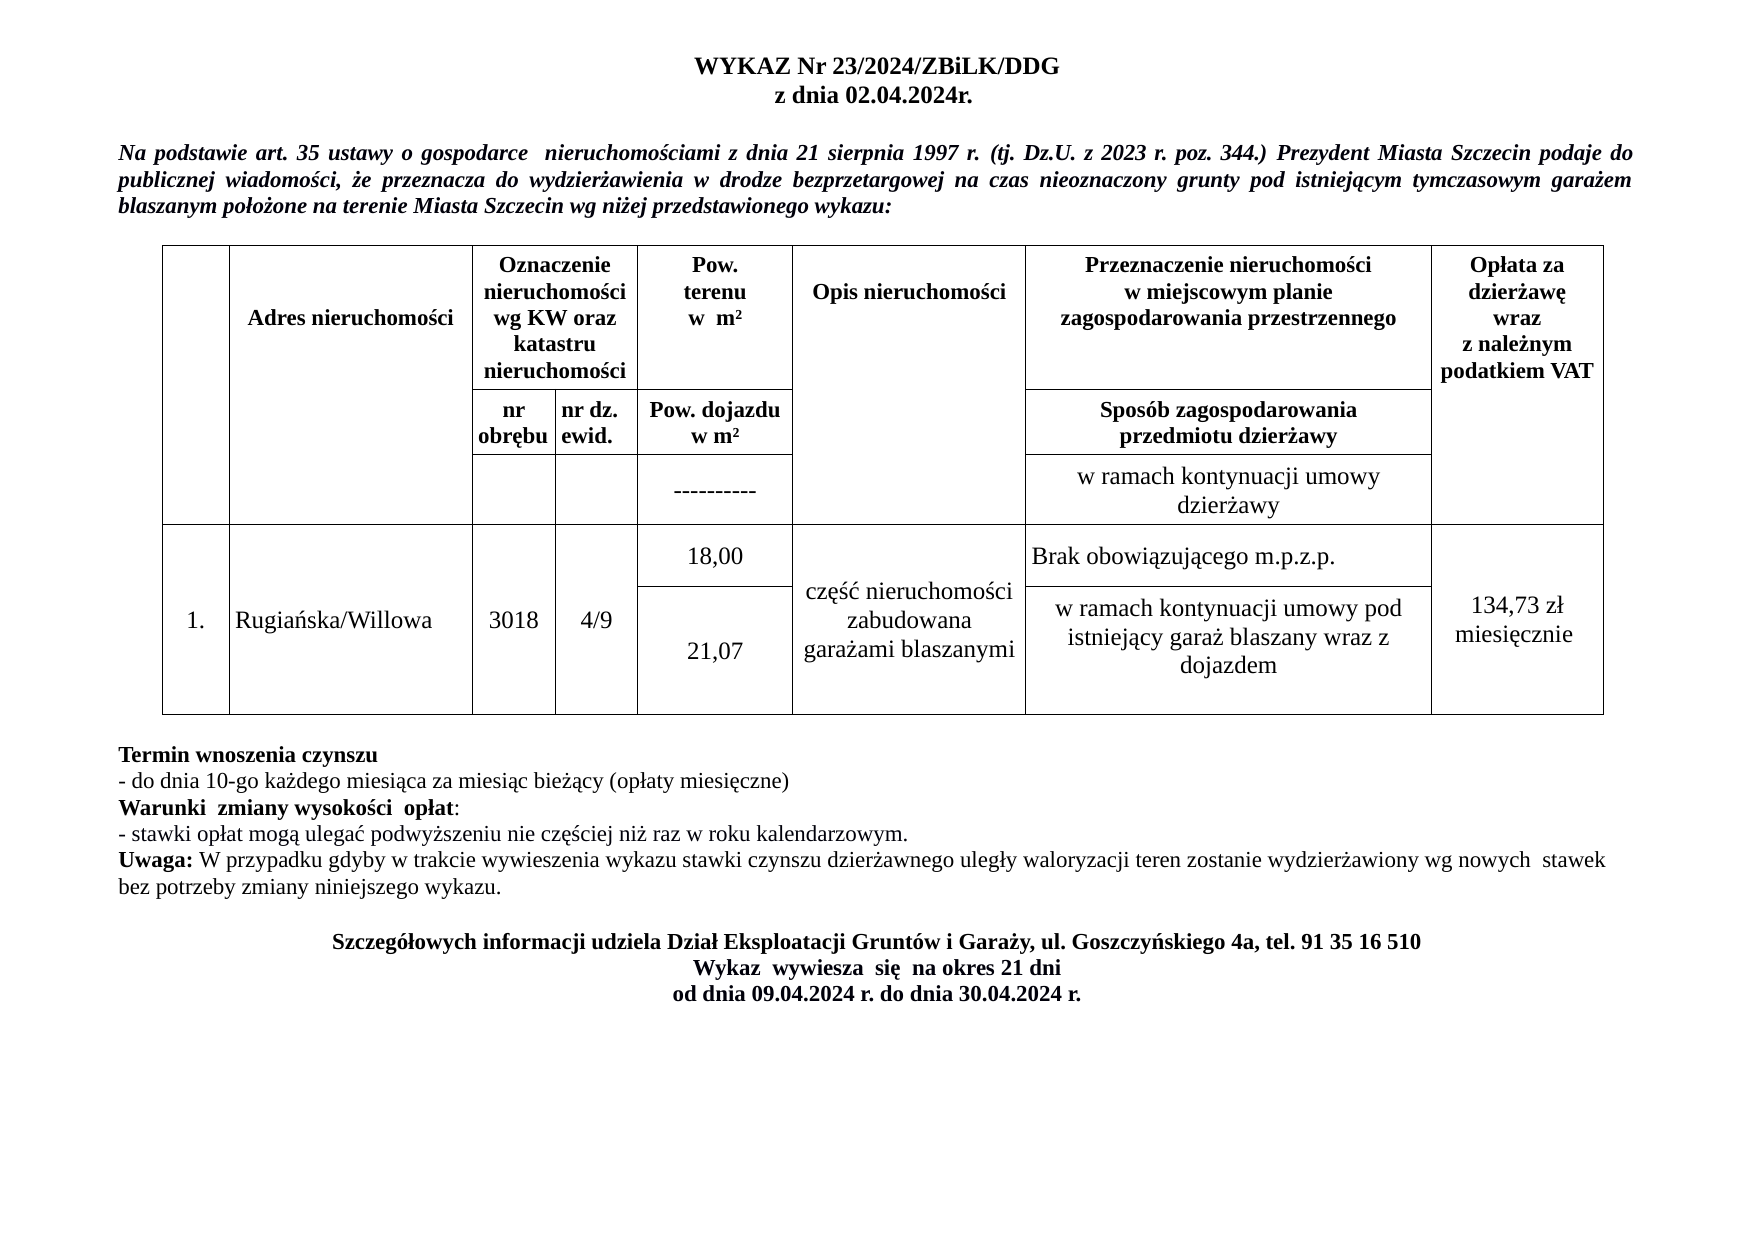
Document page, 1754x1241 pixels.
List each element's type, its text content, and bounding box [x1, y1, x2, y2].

table_cell w ramach kontynuacji umowy dzierżawy [1026, 455, 1431, 524]
table_cell [556, 455, 637, 524]
table_cell Brak obowiązującego m.p.z.p. [1026, 525, 1431, 586]
text Uwaga: W przypadku gdyby w trakcie wywieszenia wykazu stawki czynszu dzierżawnego uległy waloryzacji teren zostanie wydzierżawiony wg nowych stawek bez potrzeby zmiany niniejszego wykazu. [118, 846, 1636, 899]
table_cell Sposób zagospodarowania przedmiotu dzierżawy [1026, 390, 1431, 454]
table_cell część nieruchomości zabudowana garażami blaszanymi [793, 525, 1025, 713]
table_cell nr obrębu [473, 390, 555, 454]
table_cell w ramach kontynuacji umowy pod istniejący garaż blaszany wraz z dojazdem [1026, 587, 1431, 713]
table_cell 1. [163, 525, 229, 713]
table_cell [473, 455, 555, 524]
table_cell 134,73 zł miesięcznie [1432, 525, 1603, 713]
table_header [163, 246, 229, 524]
table_header Adres nieruchomości [230, 246, 472, 524]
table_header Opis nieruchomości [793, 246, 1025, 524]
text od dnia 09.04.2024 r. do dnia 30.04.2024 r. [118, 981, 1636, 1007]
table_cell 21,07 [638, 587, 792, 713]
table_header Opłata za dzierżawę wraz z należnym podatkiem VAT [1432, 246, 1603, 524]
text Wykaz wywiesza się na okres 21 dni [118, 954, 1636, 981]
text Szczegółowych informacji udziela Dział Eksploatacji Gruntów i Garaży, ul. Goszczyńskiego 4a, tel. 91 35 16 510 [118, 928, 1636, 954]
table_cell ---------- [638, 455, 792, 524]
text - do dnia 10-go każdego miesiąca za miesiąc bieżący (opłaty miesięczne) [118, 767, 1636, 794]
table_cell Rugiańska/Willowa [230, 525, 472, 713]
text WYKAZ Nr 23/2024/ZBiLK/DDG [118, 51, 1636, 80]
table_cell 18,00 [638, 525, 792, 586]
text z dnia 02.04.2024r. [118, 80, 1636, 109]
text Termin wnoszenia czynszu [118, 741, 1636, 767]
table_cell 4/9 [556, 525, 637, 713]
table_cell 3018 [473, 525, 555, 713]
table_header Przeznaczenie nieruchomości w miejscowym planie zagospodarowania przestrzennego [1026, 246, 1431, 389]
table_header Oznaczenie nieruchomości wg KW oraz katastru nieruchomości [473, 246, 637, 389]
text - stawki opłat mogą ulegać podwyższeniu nie częściej niż raz w roku kalendarzowym. [118, 820, 1636, 846]
table_header Pow. terenu w m² [638, 246, 792, 389]
table_cell nr dz. ewid. [556, 390, 637, 454]
text Warunki zmiany wysokości opłat: [118, 794, 1636, 820]
table_cell Pow. dojazdu w m² [638, 390, 792, 454]
text Na podstawie art. 35 ustawy o gospodarce nieruchomościami z dnia 21 sierpnia 1997 r. (tj. Dz.U. z 2023 r. poz. 344.) Prezydent Miasta Szczecin podaje do publicznej wiadomości, że przeznacza do wydzierżawienia w drodze bezprzetargowej na czas nieoznaczony grunty pod istniejącym tymczasowym garażem blaszanym położone na terenie Miasta Szczecin wg niżej przedstawionego wykazu: [118, 137, 1636, 219]
